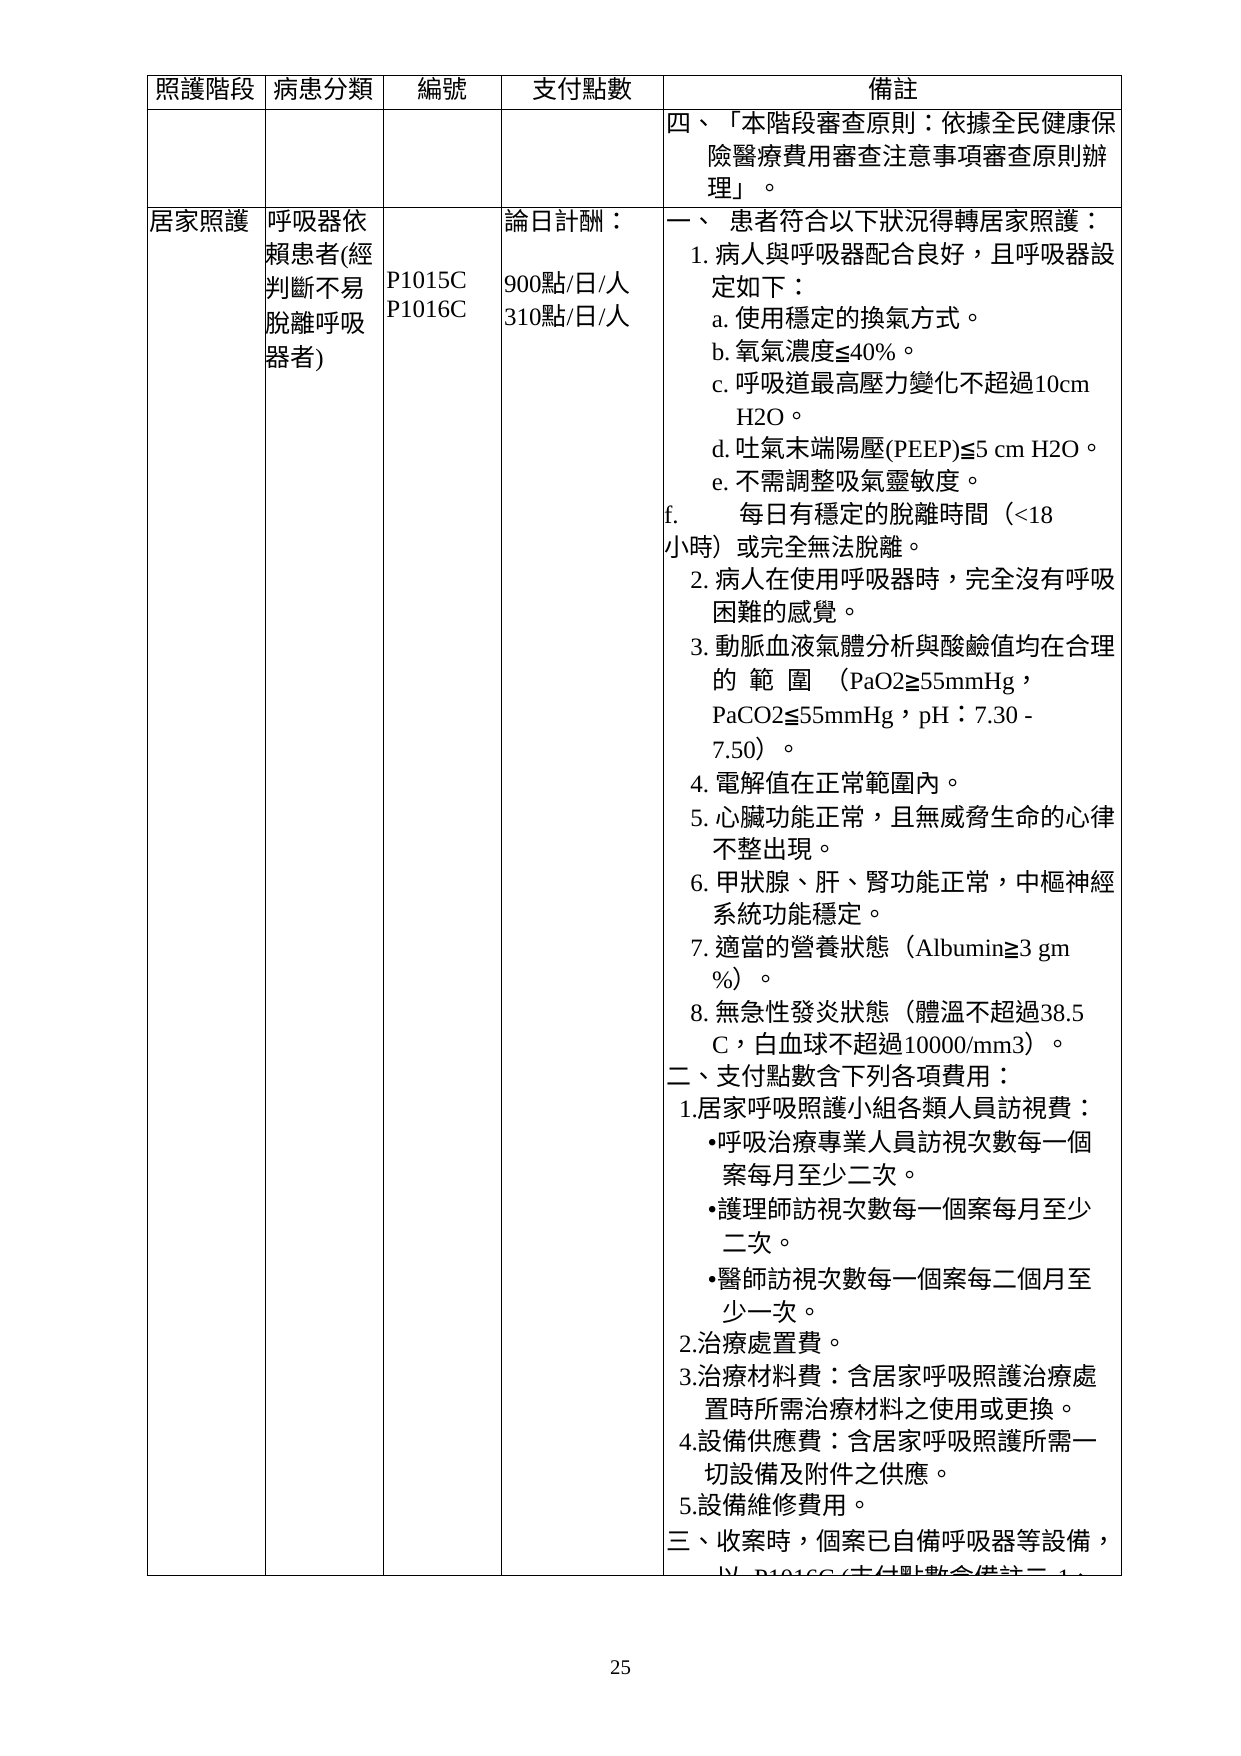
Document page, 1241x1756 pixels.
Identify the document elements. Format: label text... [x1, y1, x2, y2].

table_cell [502, 110, 663, 207]
table_header 病患分類 [266, 76, 383, 109]
table_header 照護階段 [148, 76, 265, 109]
table_cell 呼吸器依 賴患者(經判斷不易脫離呼吸器者) [266, 208, 383, 1574]
table_header 備註 [664, 76, 1121, 109]
table_header 支付點數 [502, 76, 663, 109]
table_cell [148, 110, 265, 207]
table_cell [384, 110, 501, 207]
table_cell P1015C P1016C [384, 208, 501, 1574]
table_cell [266, 110, 383, 207]
table_cell 一、 患者符合以下狀況得轉居家照護： 1. 病人與呼吸器配合良好，且呼吸器設定如下： 使用穩定的換氣方式。 氧氣濃度≦40%。 呼吸道最高壓力變化不超過10cm H2O。 吐氣末端陽壓(PEEP)≦5 cm H2O。 不需調整吸氣靈敏度。 每日有穩定的脫離時間（<18小時）或完全無法脫離。 2. 病人在使用呼吸器時，完全沒有呼吸困難的感覺。 3. 動脈血液氣體分析與酸鹼值均在合理的 範 圍 （PaO2≧55mmHg， PaCO2≦55mmHg，pH：7.30 - 7.50）。 4. 電解值在正常範圍內。 5. 心臟功能正常，且無威脅生命的心律不整出現。 6. 甲狀腺、肝、腎功能正常，中樞神經系統功能穩定。 7. 適當的營養狀態（Albumin≧3 gm%）。 8. 無急性發炎狀態（體溫不超過38.5 C，白血球不超過10000/mm3）。 二、支付點數含下列各項費用： 1.居家呼吸照護小組各類人員訪視費： 呼吸治療專業人員訪視次數每一個案每月至少二次。 護理師訪視次數每一個案每月至少二次。 醫師訪視次數每一個案每二個月至少一次。 2.治療處置費。 3.治療材料費：含居家呼吸照護治療處置時所需治療材料之使用或更換。 4.設備供應費：含居家呼吸照護所需一切設備及附件之供應。 5.設備維修費用。 三、收案時，個案已自備呼吸器等設備， 以 P1016C (支付點數含備註二-1、 [664, 208, 1121, 1574]
table_header 編號 [384, 76, 501, 109]
table_cell 居家照護 [148, 208, 265, 1574]
table_cell 四、「本階段審查原則：依據全民健康保 險醫療費用審查注意事項審查原則辦理」。 [664, 110, 1121, 207]
table_cell 論日計酬： 900點/日/人 310點/日/人 [502, 208, 663, 1574]
